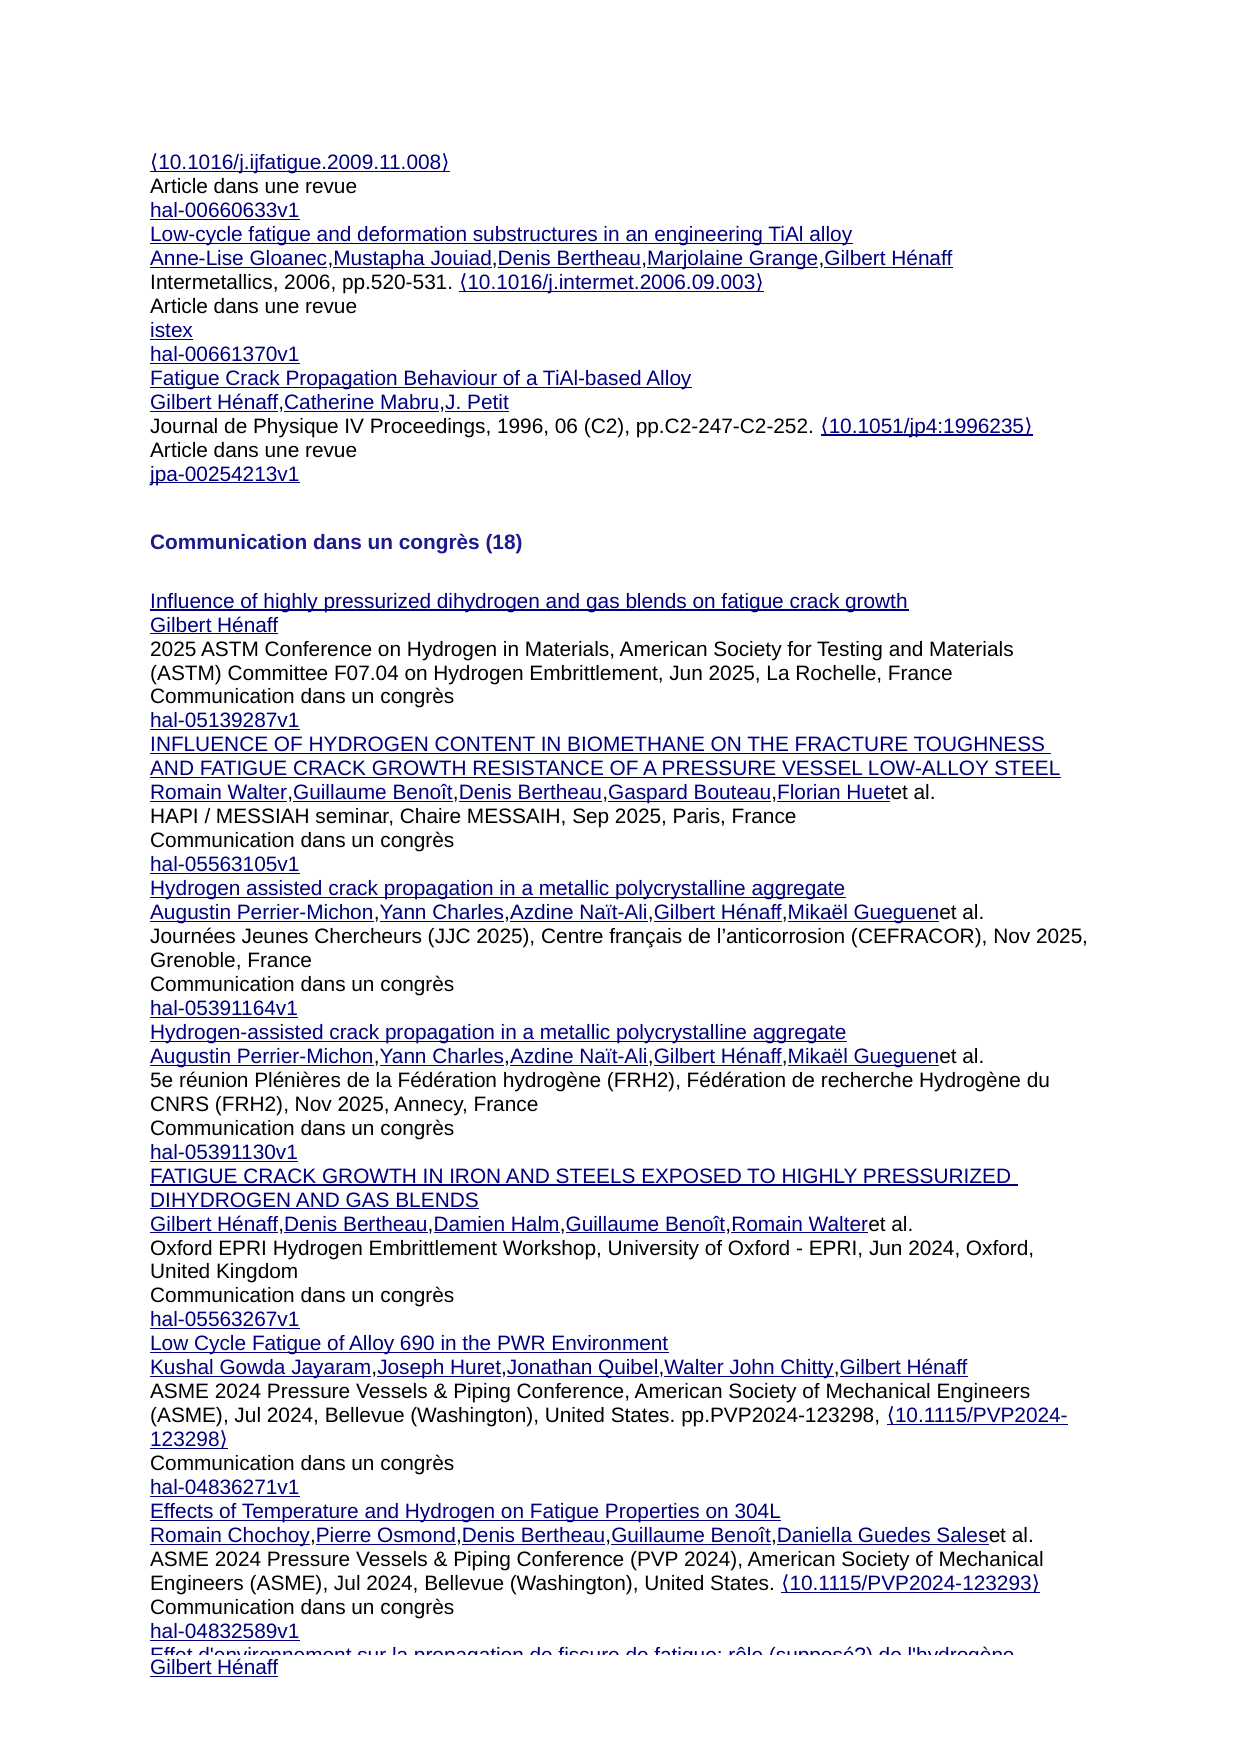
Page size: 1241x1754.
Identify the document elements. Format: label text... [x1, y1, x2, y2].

table_cell Low-cycle fatigue and deformation substructures in an engineering TiAl alloy Anne-Lise Gloanec,Mustapha Jouiad,Denis Bertheau,Marjolaine Grange,Gilbert Hénaff Intermetallics, 2006, pp.520-531. ⟨10.1016/j.intermet.2006.09.003⟩ Article dans une revue istex hal-00661370v1 [150, 222, 1090, 366]
table_header Influence of highly pressurized dihydrogen and gas blends on fatigue crack growth Gilbert Hénaff 2025 ASTM Conference on Hydrogen in Materials, American Society for Testing and Materials (ASTM) Committee F07.04 on Hydrogen Embrittlement, Jun 2025, La Rochelle, France Communication dans un congrès hal-05139287v1 [150, 589, 1090, 732]
table_cell Effet d'environnement sur la propagation de fissure de fatigue: rôle (supposé?) de l'hydrogène Gilbert Hénaff [150, 1643, 1090, 1679]
subtitle Communication dans un congrès (18) [150, 530, 1090, 554]
table_cell Effects of Temperature and Hydrogen on Fatigue Properties on 304L Romain Chochoy,Pierre Osmond,Denis Bertheau,Guillaume Benoît,Daniella Guedes Saleset al. ASME 2024 Pressure Vessels & Piping Conference (PVP 2024), American Society of Mechanical Engineers (ASME), Jul 2024, Bellevue (Washington), United States. ⟨10.1115/PVP2024-123293⟩ Communication dans un congrès hal-04832589v1 [150, 1499, 1090, 1643]
table_cell Low Cycle Fatigue of Alloy 690 in the PWR Environment Kushal Gowda Jayaram,Joseph Huret,Jonathan Quibel,Walter John Chitty,Gilbert Hénaff ASME 2024 Pressure Vessels & Piping Conference, American Society of Mechanical Engineers (ASME), Jul 2024, Bellevue (Washington), United States. pp.PVP2024-123298, ⟨10.1115/PVP2024-123298⟩ Communication dans un congrès hal-04836271v1 [150, 1331, 1090, 1499]
table_cell INFLUENCE OF HYDROGEN CONTENT IN BIOMETHANE ON THE FRACTURE TOUGHNESS AND FATIGUE CRACK GROWTH RESISTANCE OF A PRESSURE VESSEL LOW-ALLOY STEEL Romain Walter,Guillaume Benoît,Denis Bertheau,Gaspard Bouteau,Florian Huetet al. HAPI / MESSIAH seminar, Chaire MESSAIH, Sep 2025, Paris, France Communication dans un congrès hal-05563105v1 [150, 732, 1090, 876]
table_cell ⟨10.1016/j.ijfatigue.2009.11.008⟩ Article dans une revue hal-00660633v1 [150, 150, 1090, 222]
table_cell FATIGUE CRACK GROWTH IN IRON AND STEELS EXPOSED TO HIGHLY PRESSURIZED DIHYDROGEN AND GAS BLENDS Gilbert Hénaff,Denis Bertheau,Damien Halm,Guillaume Benoît,Romain Walteret al. Oxford EPRI Hydrogen Embrittlement Workshop, University of Oxford - EPRI, Jun 2024, Oxford, United Kingdom Communication dans un congrès hal-05563267v1 [150, 1164, 1090, 1331]
table_cell Fatigue Crack Propagation Behaviour of a TiAl-based Alloy Gilbert Hénaff,Catherine Mabru,J. Petit Journal de Physique IV Proceedings, 1996, 06 (C2), pp.C2-247-C2-252. ⟨10.1051/jp4:1996235⟩ Article dans une revue jpa-00254213v1 [150, 366, 1090, 485]
table_cell Hydrogen-assisted crack propagation in a metallic polycrystalline aggregate Augustin Perrier-Michon,Yann Charles,Azdine Naït-Ali,Gilbert Hénaff,Mikaël Gueguenet al. 5e réunion Plénières de la Fédération hydrogène (FRH2), Fédération de recherche Hydrogène du CNRS (FRH2), Nov 2025, Annecy, France Communication dans un congrès hal-05391130v1 [150, 1020, 1090, 1163]
table_cell Hydrogen assisted crack propagation in a metallic polycrystalline aggregate Augustin Perrier-Michon,Yann Charles,Azdine Naït-Ali,Gilbert Hénaff,Mikaël Gueguenet al. Journées Jeunes Chercheurs (JJC 2025), Centre français de l’anticorrosion (CEFRACOR), Nov 2025, Grenoble, France Communication dans un congrès hal-05391164v1 [150, 876, 1090, 1020]
